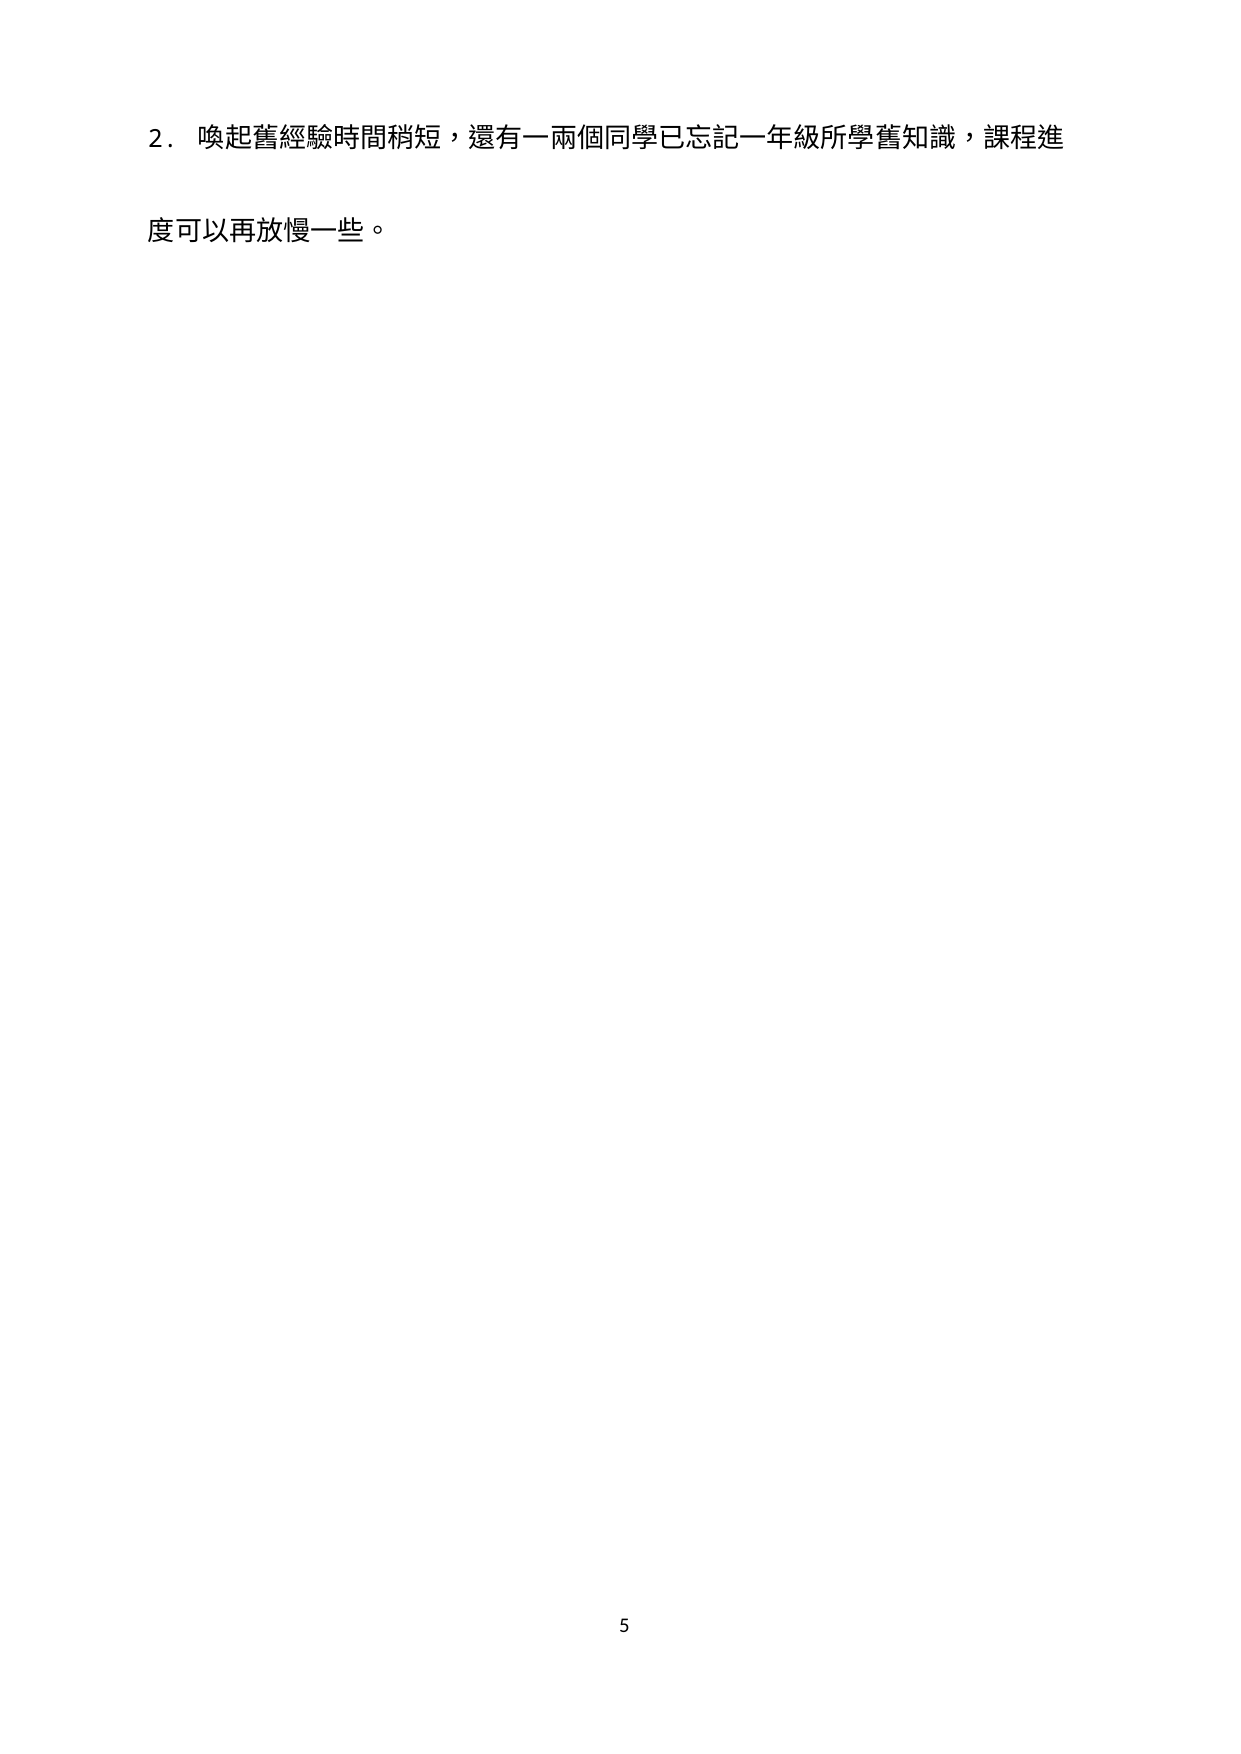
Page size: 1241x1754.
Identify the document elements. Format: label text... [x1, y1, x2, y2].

list 喚起舊經驗時間稍短，還有一兩個同學已忘記一年級所學舊知識，課程進度可以再放慢一些。 [148, 93, 1067, 250]
